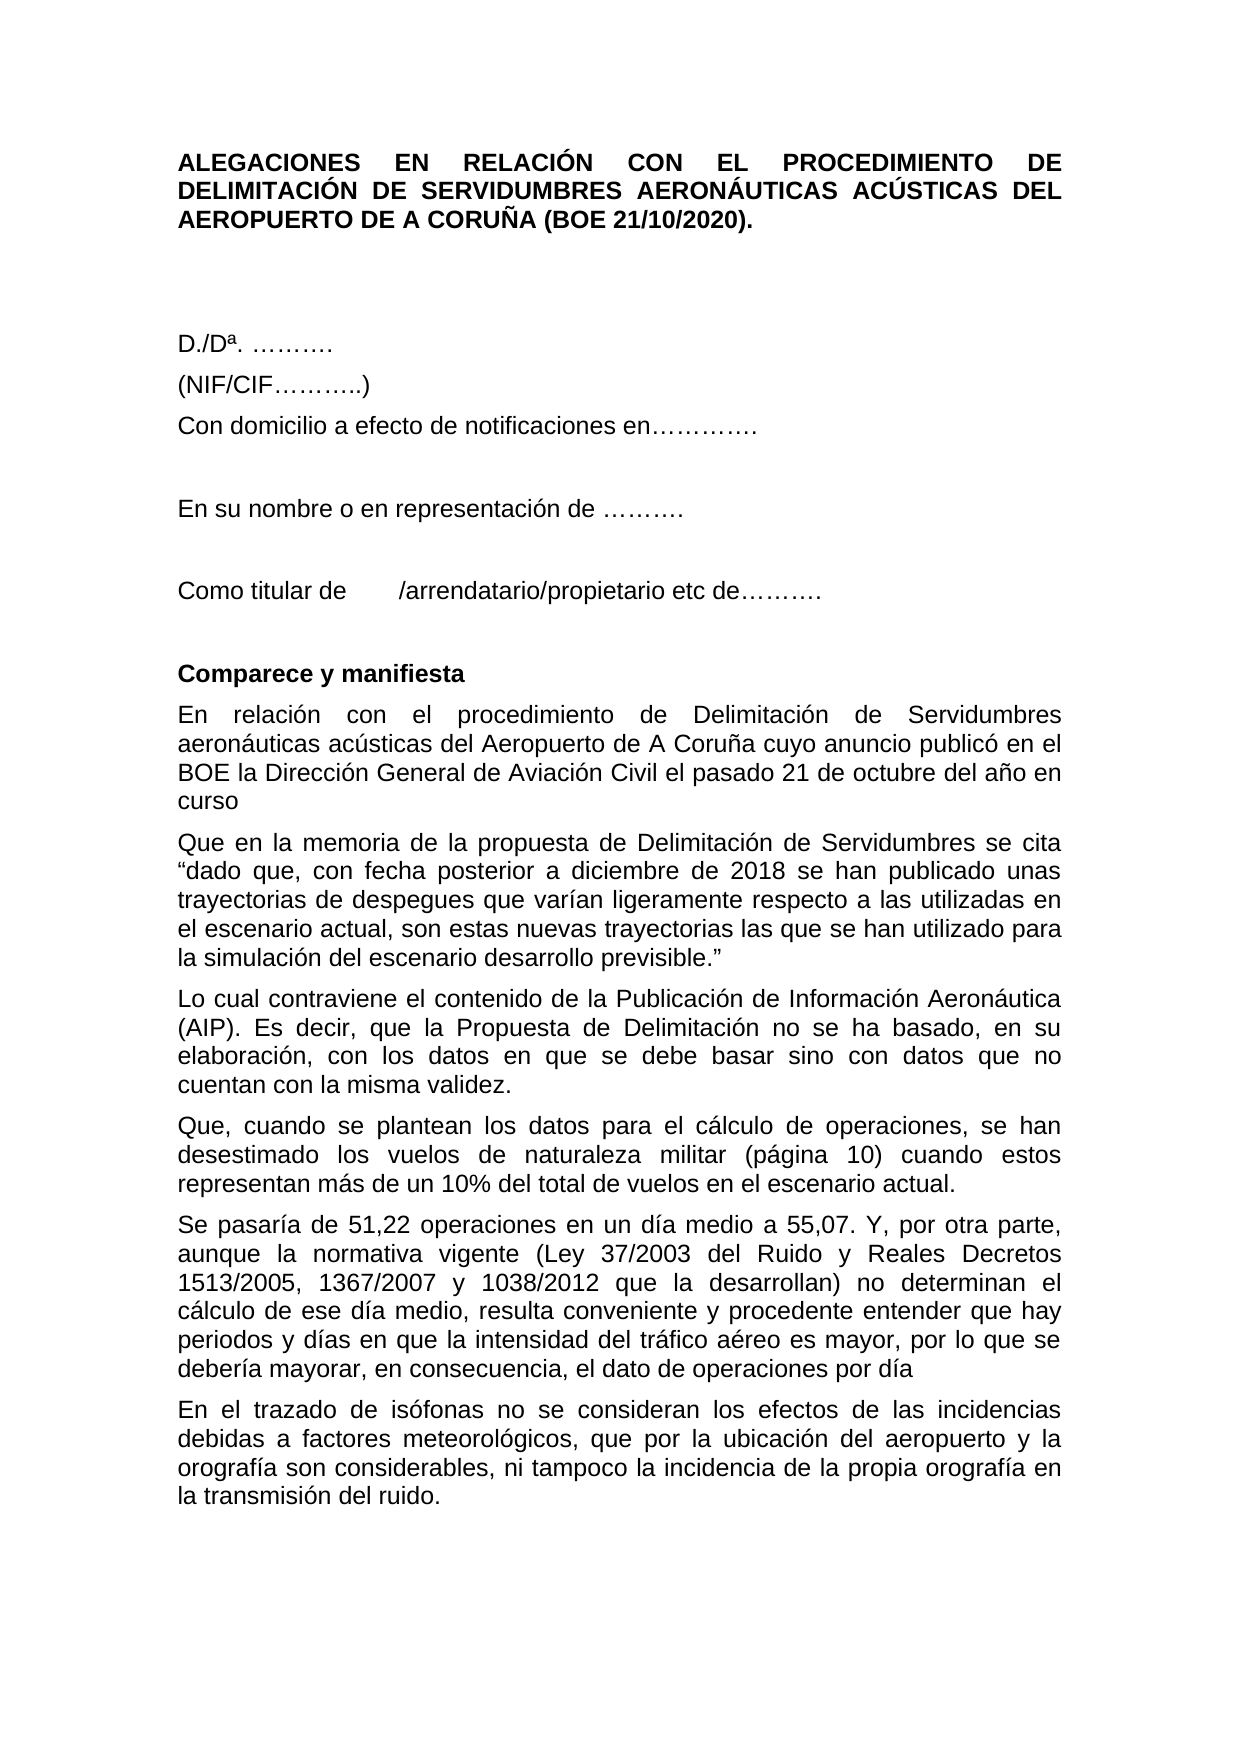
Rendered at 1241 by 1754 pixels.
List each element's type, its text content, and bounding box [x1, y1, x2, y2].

text Lo cual contraviene el contenido de la Publicación de Información Aeronáutica (AIP). Es decir, que la Propuesta de Delimitación no se ha basado, en su elaboración, con los datos en que se debe basar sino con datos que no cuentan con la misma validez. [177, 984, 1063, 1099]
text Comparece y manifiesta [177, 659, 1063, 688]
text D./Dª. ………. [177, 329, 1063, 358]
text En su nombre o en representación de ………. [177, 494, 1063, 523]
text Se pasaría de 51,22 operaciones en un día medio a 55,07. Y, por otra parte, aunque la normativa vigente (Ley 37/2003 del Ruido y Reales Decretos 1513/2005, 1367/2007 y 1038/2012 que la desarrollan) no determinan el cálculo de ese día medio, resulta conveniente y procedente entender que hay periodos y días en que la intensidad del tráfico aéreo es mayor, por lo que se debería mayorar, en consecuencia, el dato de operaciones por día [177, 1210, 1063, 1383]
text (NIF/CIF………..) [177, 370, 1063, 399]
text Que en la memoria de la propuesta de Delimitación de Servidumbres se cita “dado que, con fecha posterior a diciembre de 2018 se han publicado unas trayectorias de despegues que varían ligeramente respecto a las utilizadas en el escenario actual, son estas nuevas trayectorias las que se han utilizado para la simulación del escenario desarrollo previsible.” [177, 828, 1063, 971]
text En el trazado de isófonas no se consideran los efectos de las incidencias debidas a factores meteorológicos, que por la ubicación del aeropuerto y la orografía son considerables, ni tampoco la incidencia de la propia orografía en la transmisión del ruido. [177, 1395, 1063, 1510]
text Con domicilio a efecto de notificaciones en…………. [177, 411, 1063, 440]
text Que, cuando se plantean los datos para el cálculo de operaciones, se han desestimado los vuelos de naturaleza militar (página 10) cuando estos representan más de un 10% del total de vuelos en el escenario actual. [177, 1111, 1063, 1198]
text En relación con el procedimiento de Delimitación de Servidumbres aeronáuticas acústicas del Aeropuerto de A Coruña cuyo anuncio publicó en el BOE la Dirección General de Aviación Civil el pasado 21 de octubre del año en curso [177, 700, 1063, 815]
text ALEGACIONES EN RELACIÓN CON EL PROCEDIMIENTO DE DELIMITACIÓN DE SERVIDUMBRES AERONÁUTICAS ACÚSTICAS DEL AEROPUERTO DE A CORUÑA (BOE 21/10/2020). [177, 148, 1063, 234]
text Como titular de /arrendatario/propietario etc de………. [177, 576, 1063, 605]
